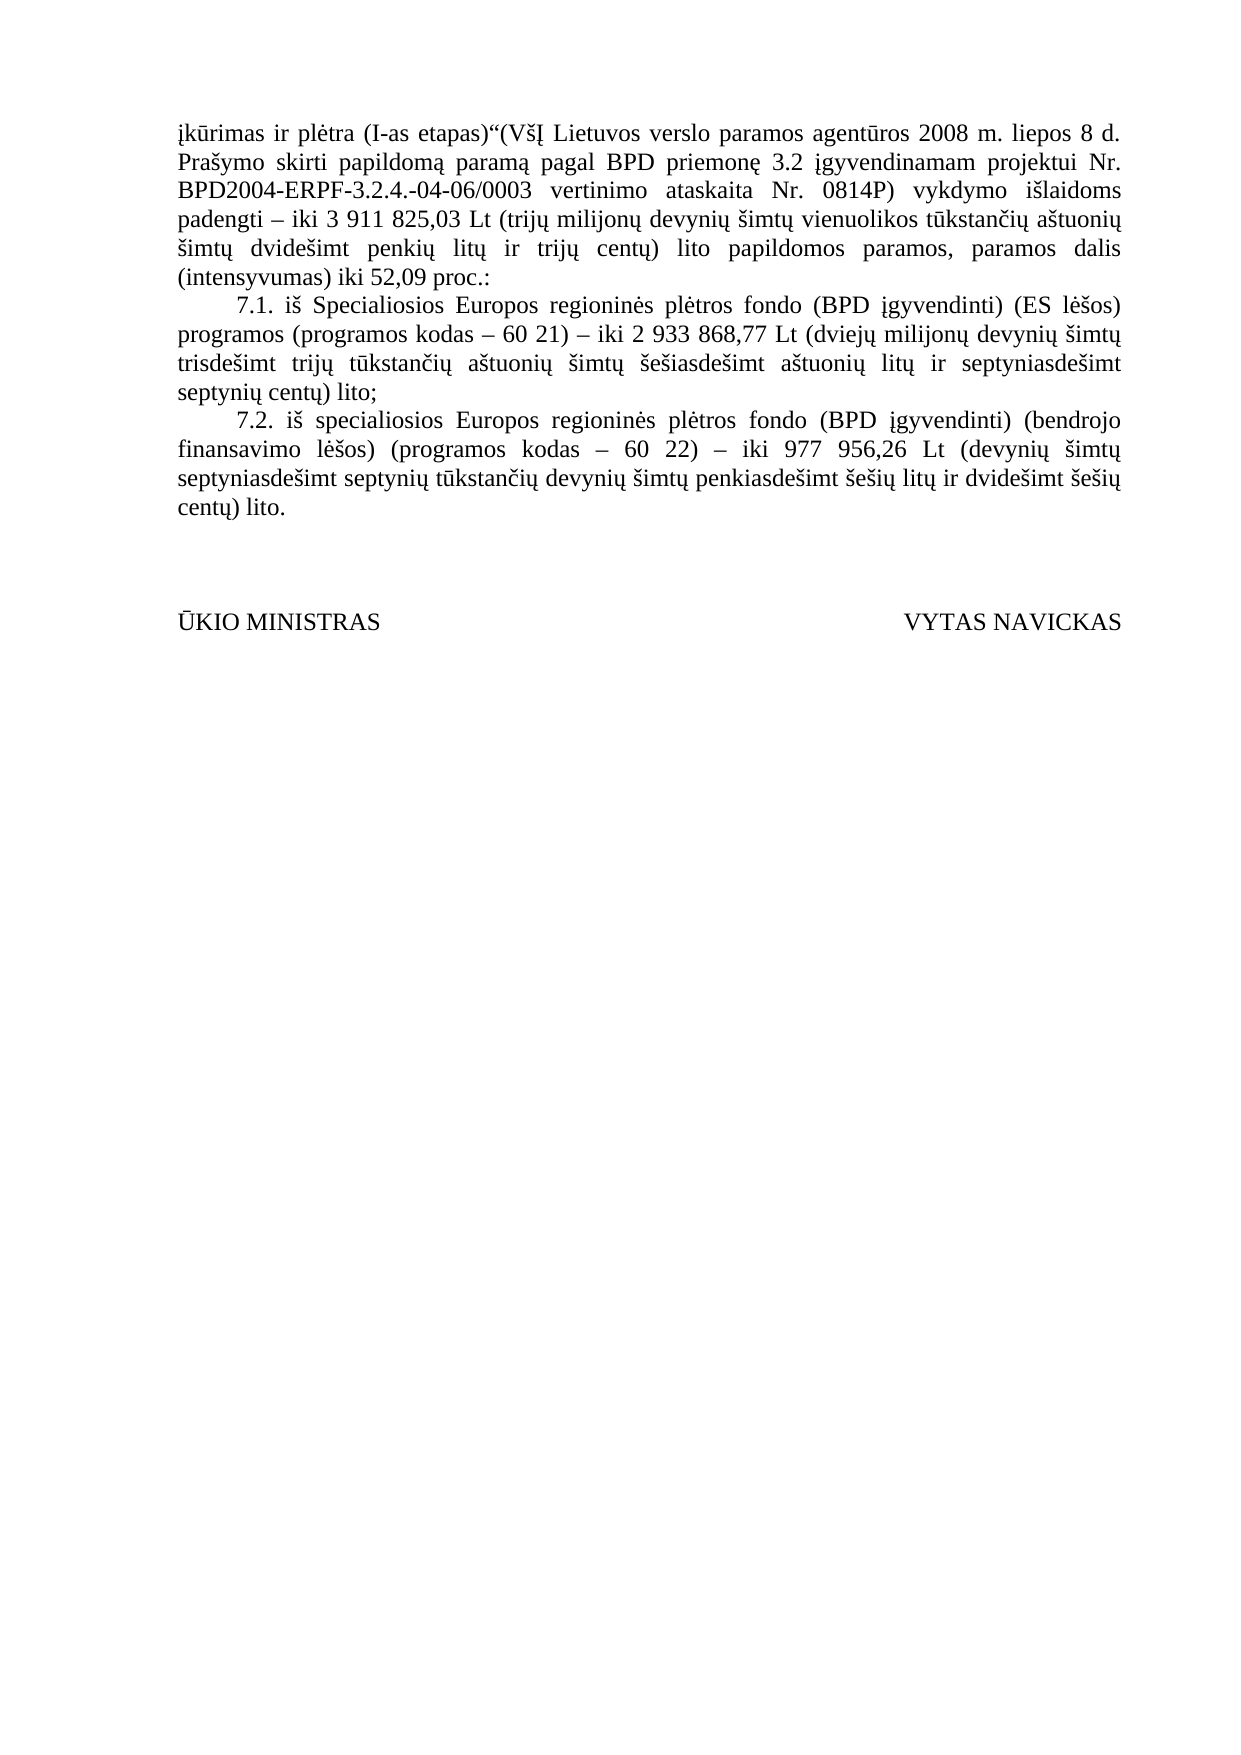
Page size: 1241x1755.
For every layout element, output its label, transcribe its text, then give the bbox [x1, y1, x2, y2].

text ŪKIO MINISTRAS VYTAS NAVICKAS [177, 607, 1122, 636]
text įkūrimas ir plėtra (I-as etapas)“(VšĮ Lietuvos verslo paramos agentūros 2008 m. liepos 8 d. Prašymo skirti papildomą paramą pagal BPD priemonę 3.2 įgyvendinamam projektui Nr. BPD2004-ERPF-3.2.4.-04-06/0003 vertinimo ataskaita Nr. 0814P) vykdymo išlaidoms padengti – iki 3 911 825,03 Lt (trijų milijonų devynių šimtų vienuolikos tūkstančių aštuonių šimtų dvidešimt penkių litų ir trijų centų) lito papildomos paramos, paramos dalis (intensyvumas) iki 52,09 proc.: [177, 118, 1122, 291]
text 7.2. iš specialiosios Europos regioninės plėtros fondo (BPD įgyvendinti) (bendrojo finansavimo lėšos) (programos kodas – 60 22) – iki 977 956,26 Lt (devynių šimtų septyniasdešimt septynių tūkstančių devynių šimtų penkiasdešimt šešių litų ir dvidešimt šešių centų) lito. [177, 406, 1122, 521]
text 7.1. iš Specialiosios Europos regioninės plėtros fondo (BPD įgyvendinti) (ES lėšos) programos (programos kodas – 60 21) – iki 2 933 868,77 Lt (dviejų milijonų devynių šimtų trisdešimt trijų tūkstančių aštuonių šimtų šešiasdešimt aštuonių litų ir septyniasdešimt septynių centų) lito; [177, 291, 1122, 406]
